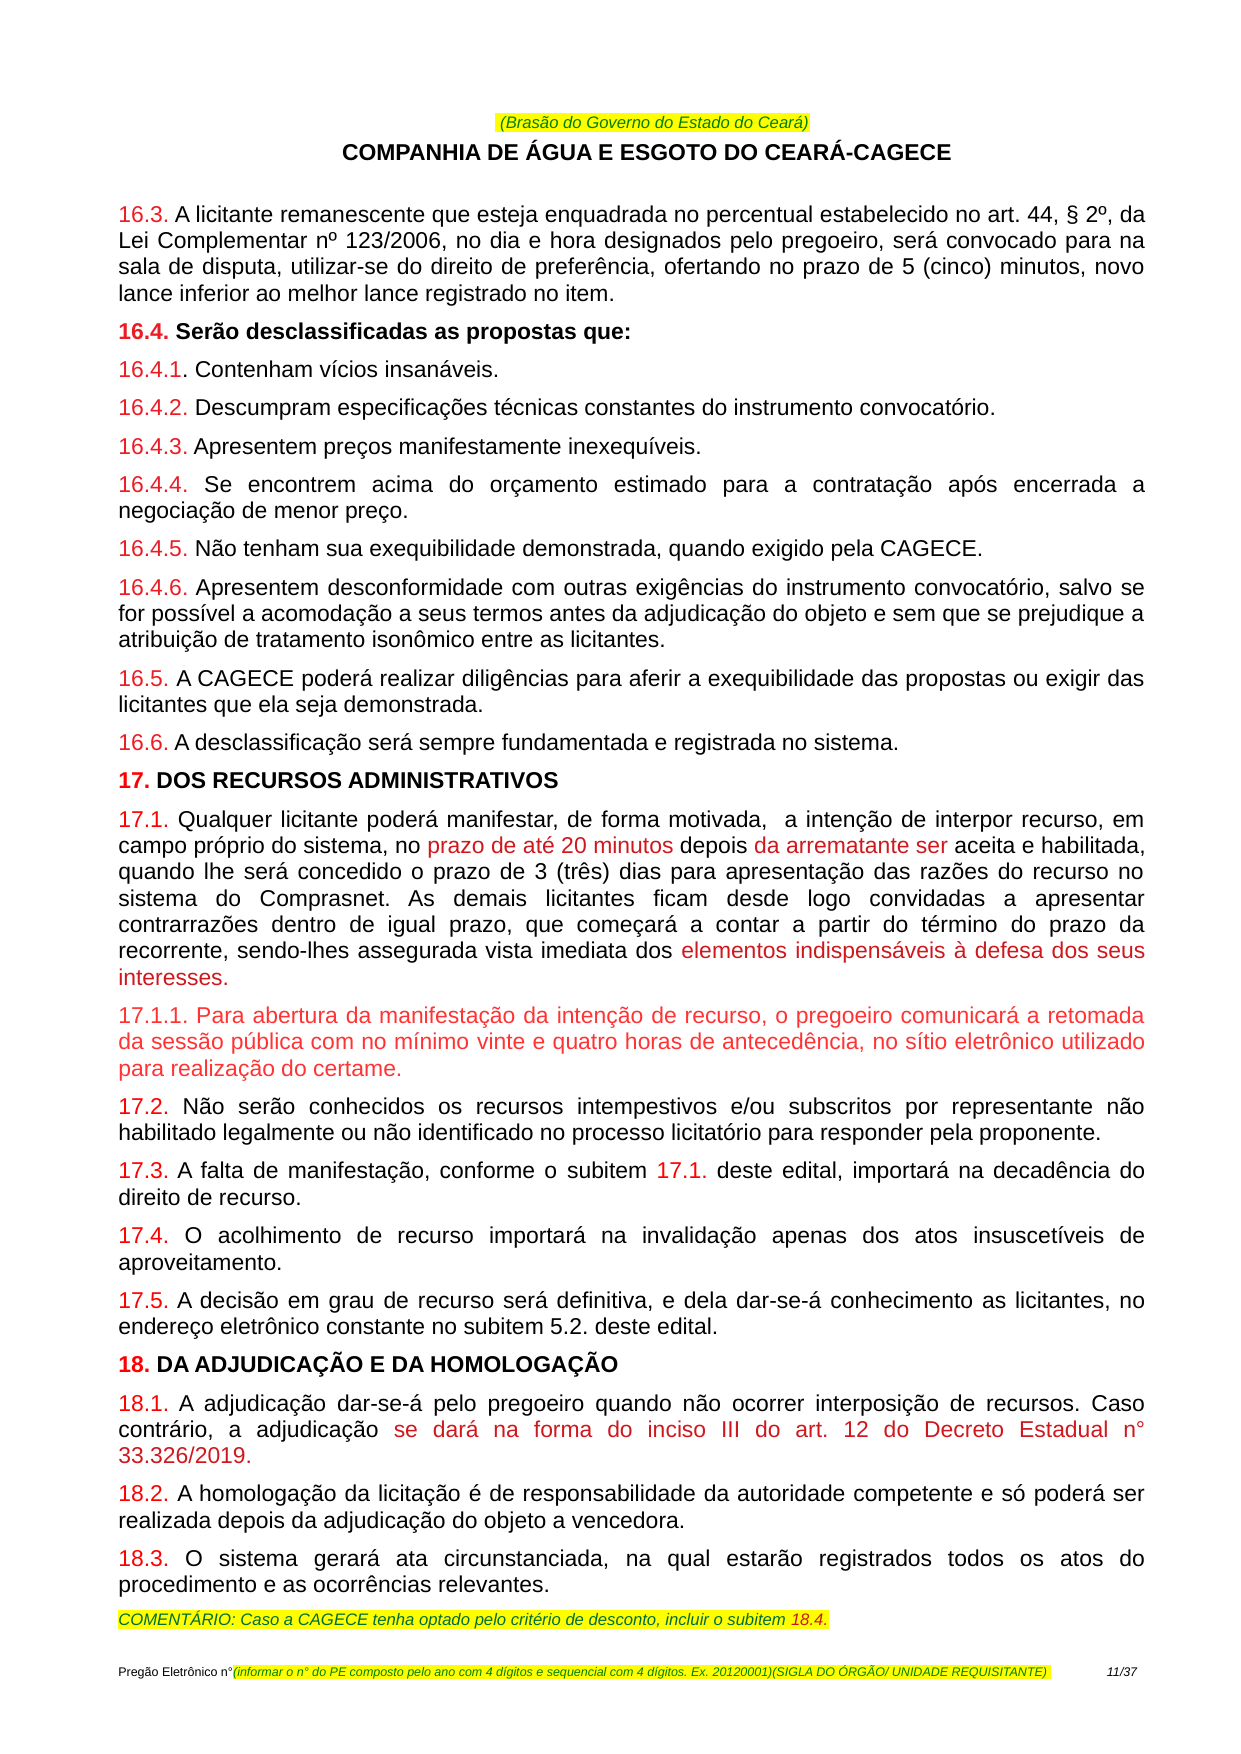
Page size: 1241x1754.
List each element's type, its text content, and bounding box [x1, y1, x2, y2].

text 16.3. A licitante remanescente que esteja enquadrada no percentual estabelecido no art. 44, § 2º, da Lei Complementar nº 123/2006, no dia e hora designados pelo pregoeiro, será convocado para na sala de disputa, utilizar-se do direito de preferência, ofertando no prazo de 5 (cinco) minutos, novo lance inferior ao melhor lance registrado no item. [118, 201, 1146, 306]
text 16.4.6. Apresentem desconformidade com outras exigências do instrumento convocatório, salvo se for possível a acomodação a seus termos antes da adjudicação do objeto e sem que se prejudique a atribuição de tratamento isonômico entre as licitantes. [118, 574, 1146, 653]
text 17.1. Qualquer licitante poderá manifestar, de forma motivada, a intenção de interpor recurso, em campo próprio do sistema, no prazo de até 20 minutos depois da arrematante ser aceita e habilitada, quando lhe será concedido o prazo de 3 (três) dias para apresentação das razões do recurso no sistema do Comprasnet. As demais licitantes ficam desde logo convidadas a apresentar contrarrazões dentro de igual prazo, que começará a contar a partir do término do prazo da recorrente, sendo-lhes assegurada vista imediata dos elementos indispensáveis à defesa dos seus interesses. [118, 806, 1146, 990]
text 17.2. Não serão conhecidos os recursos intempestivos e/ou subscritos por representante não habilitado legalmente ou não identificado no processo licitatório para responder pela proponente. [118, 1093, 1146, 1146]
text 16.6. A desclassificação será sempre fundamentada e registrada no sistema. [118, 729, 1146, 756]
text 16.4.4. Se encontrem acima do orçamento estimado para a contratação após encerrada a negociação de menor preço. [118, 471, 1146, 523]
text 16.4. Serão desclassificadas as propostas que: [118, 318, 1146, 344]
text 17.4. O acolhimento de recurso importará na invalidação apenas dos atos insuscetíveis de aproveitamento. [118, 1222, 1146, 1275]
text 17.1.1. Para abertura da manifestação da intenção de recurso, o pregoeiro comunicará a retomada da sessão pública com no mínimo vinte e quatro horas de antecedência, no sítio eletrônico utilizado para realização do certame. [118, 1002, 1146, 1081]
text 18.3. O sistema gerará ata circunstanciada, na qual estarão registrados todos os atos do procedimento e as ocorrências relevantes. [118, 1545, 1146, 1598]
text 16.4.2. Descumpram especificações técnicas constantes do instrumento convocatório. [118, 394, 1146, 421]
text 16.4.3. Apresentem preços manifestamente inexequíveis. [118, 433, 1146, 459]
text 16.4.5. Não tenham sua exequibilidade demonstrada, quando exigido pela CAGECE. [118, 535, 1146, 562]
text 17. DOS RECURSOS ADMINISTRATIVOS [118, 767, 1146, 794]
text 16.5. A CAGECE poderá realizar diligências para aferir a exequibilidade das propostas ou exigir das licitantes que ela seja demonstrada. [118, 664, 1146, 717]
text 18.1. A adjudicação dar-se-á pelo pregoeiro quando não ocorrer interposição de recursos. Caso contrário, a adjudicação se dará na forma do inciso III do art. 12 do Decreto Estadual n° 33.326/2019. [118, 1389, 1146, 1468]
text 17.5. A decisão em grau de recurso será definitiva, e dela dar-se-á conhecimento as licitantes, no endereço eletrônico constante no subitem 5.2. deste edital. [118, 1287, 1146, 1339]
text 16.4.1. Contenham vícios insanáveis. [118, 356, 1146, 382]
text 17.3. A falta de manifestação, conforme o subitem 17.1. deste edital, importará na decadência do direito de recurso. [118, 1157, 1146, 1210]
text 18. DA ADJUDICAÇÃO E DA HOMOLOGAÇÃO [118, 1351, 1146, 1378]
text 18.2. A homologação da licitação é de responsabilidade da autoridade competente e só poderá ser realizada depois da adjudicação do objeto a vencedora. [118, 1480, 1146, 1533]
text COMENTÁRIO: Caso a CAGECE tenha optado pelo critério de desconto, incluir o subitem 18.4. [118, 1609, 1146, 1629]
